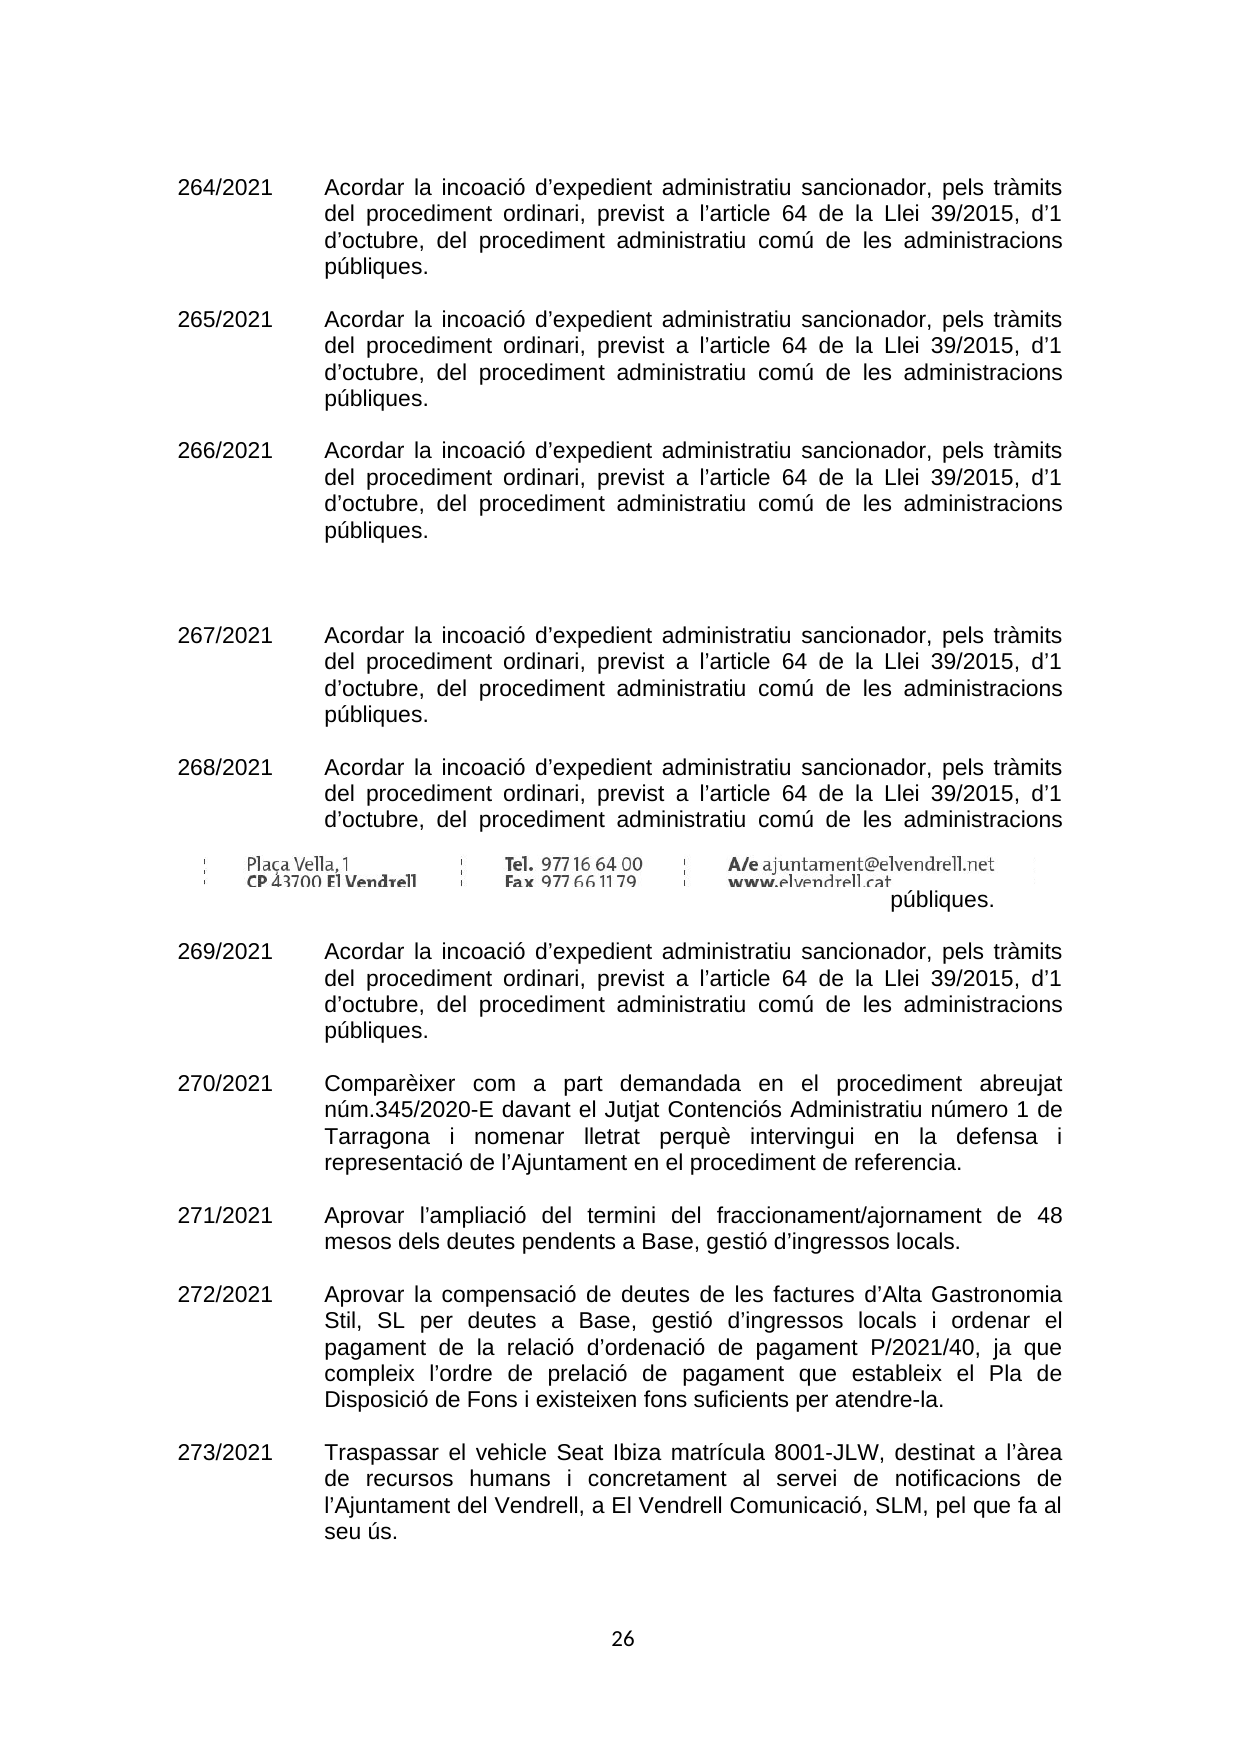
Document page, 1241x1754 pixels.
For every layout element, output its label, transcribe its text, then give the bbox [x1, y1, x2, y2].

text 268/2021 Acordar la incoació d’expedient administratiu sancionador, pels tràmits del procediment ordinari, previst a l’article 64 de la Llei 39/2015, d’1 d’octubre, del procediment administratiu comú de les administracions públiques. [177, 754, 1063, 912]
text 273/2021 Traspassar el vehicle Seat Ibiza matrícula 8001-JLW, destinat a l’àrea de recursos humans i concretament al servei de notificacions de l’Ajuntament del Vendrell, a El Vendrell Comunicació, SLM, pel que fa al seu ús. [177, 1439, 1063, 1544]
text 266/2021 Acordar la incoació d’expedient administratiu sancionador, pels tràmits del procediment ordinari, previst a l’article 64 de la Llei 39/2015, d’1 d’octubre, del procediment administratiu comú de les administracions públiques. [177, 437, 1063, 543]
text 270/2021 Comparèixer com a part demandada en el procediment abreujat núm.345/2020-E davant el Jutjat Contenciós Administratiu número 1 de Tarragona i nomenar lletrat perquè intervingui en la defensa i representació de l’Ajuntament en el procediment de referencia. [177, 1070, 1063, 1175]
text 265/2021 Acordar la incoació d’expedient administratiu sancionador, pels tràmits del procediment ordinari, previst a l’article 64 de la Llei 39/2015, d’1 d’octubre, del procediment administratiu comú de les administracions públiques. [177, 306, 1063, 411]
text 272/2021 Aprovar la compensació de deutes de les factures d’Alta Gastronomia Stil, SL per deutes a Base, gestió d’ingressos locals i ordenar el pagament de la relació d’ordenació de pagament P/2021/40, ja que compleix l’ordre de prelació de pagament que estableix el Pla de Disposició de Fons i existeixen fons suficients per atendre-la. [177, 1281, 1063, 1413]
text 269/2021 Acordar la incoació d’expedient administratiu sancionador, pels tràmits del procediment ordinari, previst a l’article 64 de la Llei 39/2015, d’1 d’octubre, del procediment administratiu comú de les administracions públiques. [177, 938, 1063, 1044]
text 267/2021 Acordar la incoació d’expedient administratiu sancionador, pels tràmits del procediment ordinari, previst a l’article 64 de la Llei 39/2015, d’1 d’octubre, del procediment administratiu comú de les administracions públiques. [177, 622, 1063, 727]
text 264/2021 Acordar la incoació d’expedient administratiu sancionador, pels tràmits del procediment ordinari, previst a l’article 64 de la Llei 39/2015, d’1 d’octubre, del procediment administratiu comú de les administracions públiques. [177, 174, 1063, 279]
text 271/2021 Aprovar l’ampliació del termini del fraccionament/ajornament de 48 mesos dels deutes pendents a Base, gestió d’ingressos locals. [177, 1202, 1063, 1254]
